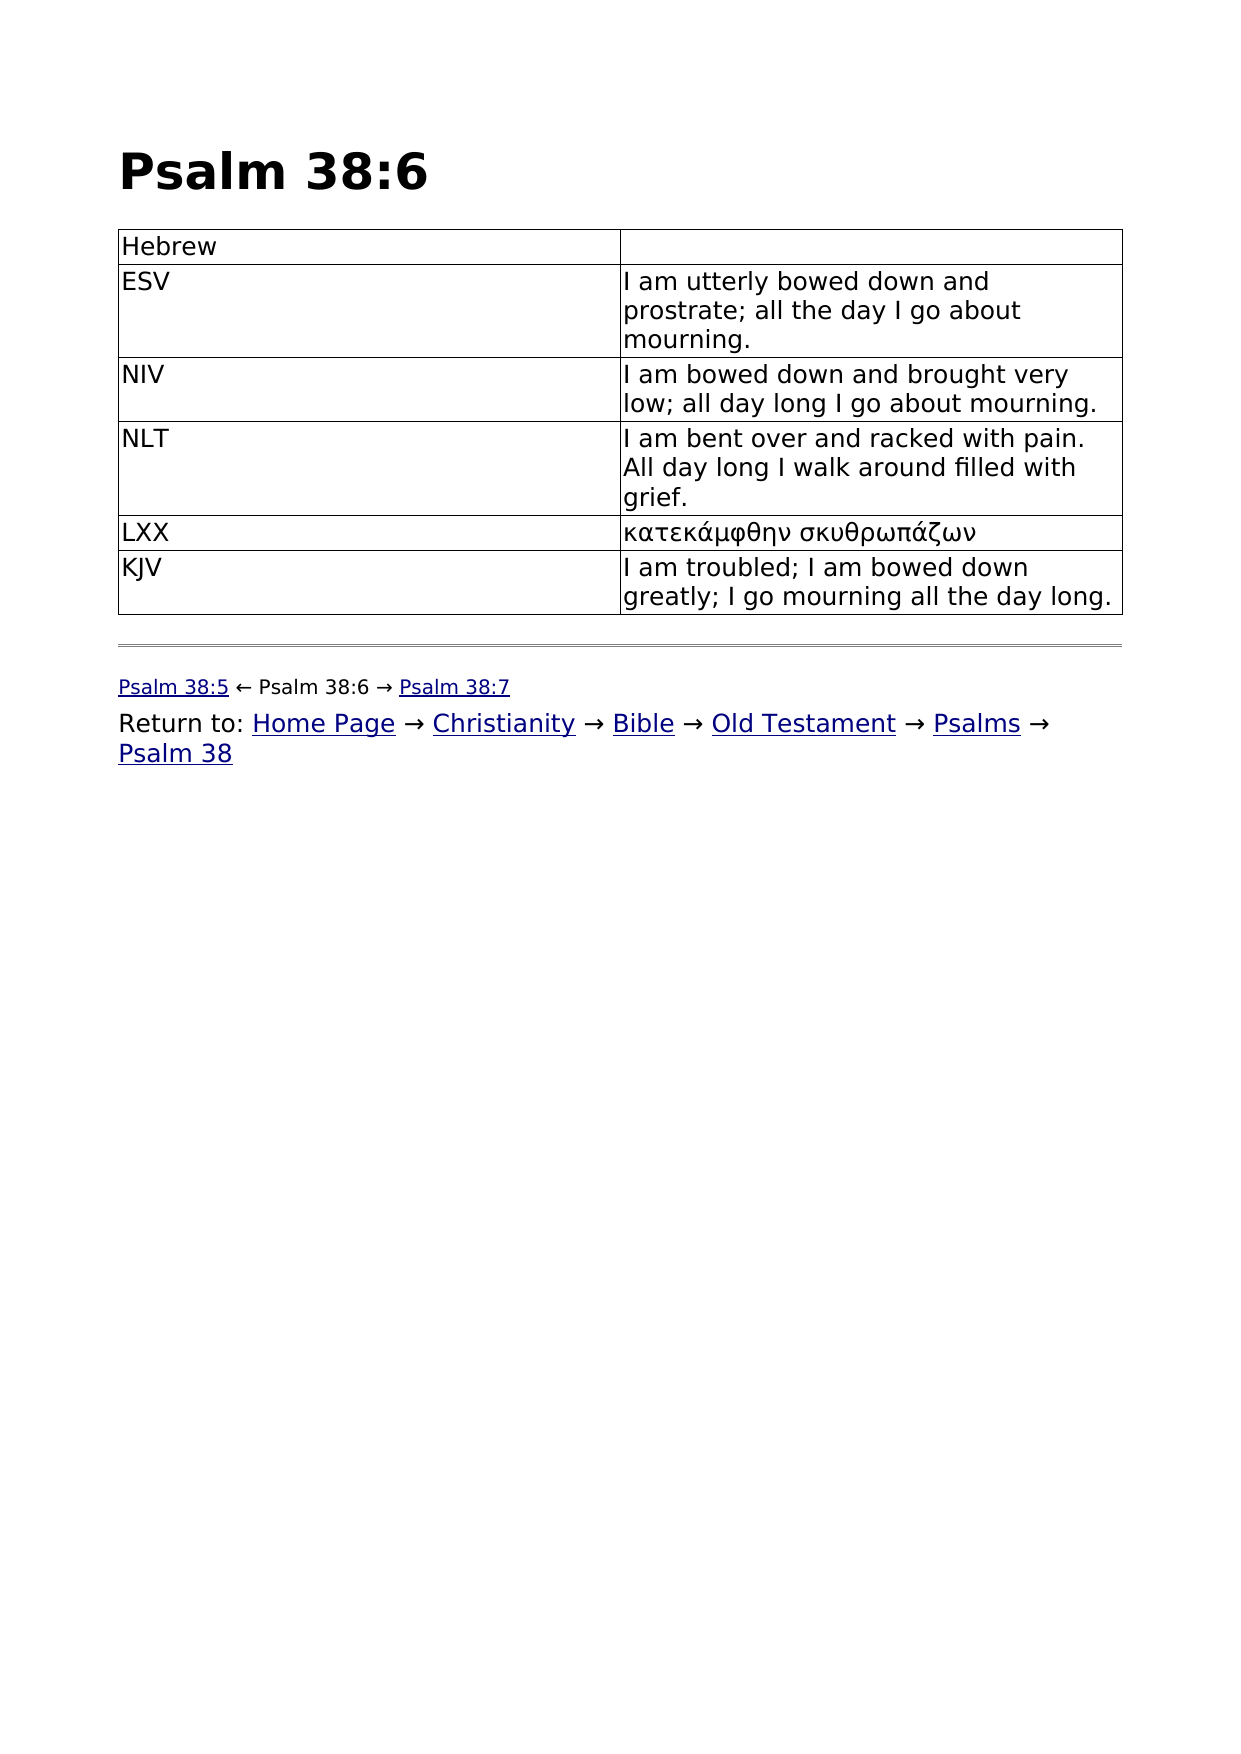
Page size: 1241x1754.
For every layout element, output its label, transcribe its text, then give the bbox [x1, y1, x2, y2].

subtitle Psalm 38:6 [118, 143, 1122, 201]
table_cell I am bent over and racked with pain. All day long I walk around filled with grief. [621, 422, 1122, 515]
text Psalm 38:5 ← Psalm 38:6 → Psalm 38:7 [118, 676, 1122, 709]
table_cell NIV [119, 358, 620, 421]
table_header [621, 230, 1122, 264]
table_cell ESV [119, 265, 620, 357]
table_cell LXX [119, 516, 620, 550]
table_cell κατεκάμφθην σκυθρωπάζων [621, 516, 1122, 550]
text Return to: Home Page → Christianity → Bible → Old Testament → Psalms → Psalm 38 [118, 709, 1122, 768]
table_header Hebrew [119, 230, 620, 264]
table_cell KJV [119, 551, 620, 614]
table_cell I am troubled; I am bowed down greatly; I go mourning all the day long. [621, 551, 1122, 614]
table_cell NLT [119, 422, 620, 515]
table_cell I am utterly bowed down and prostrate; all the day I go about mourning. [621, 265, 1122, 357]
table_cell I am bowed down and brought very low; all day long I go about mourning. [621, 358, 1122, 421]
